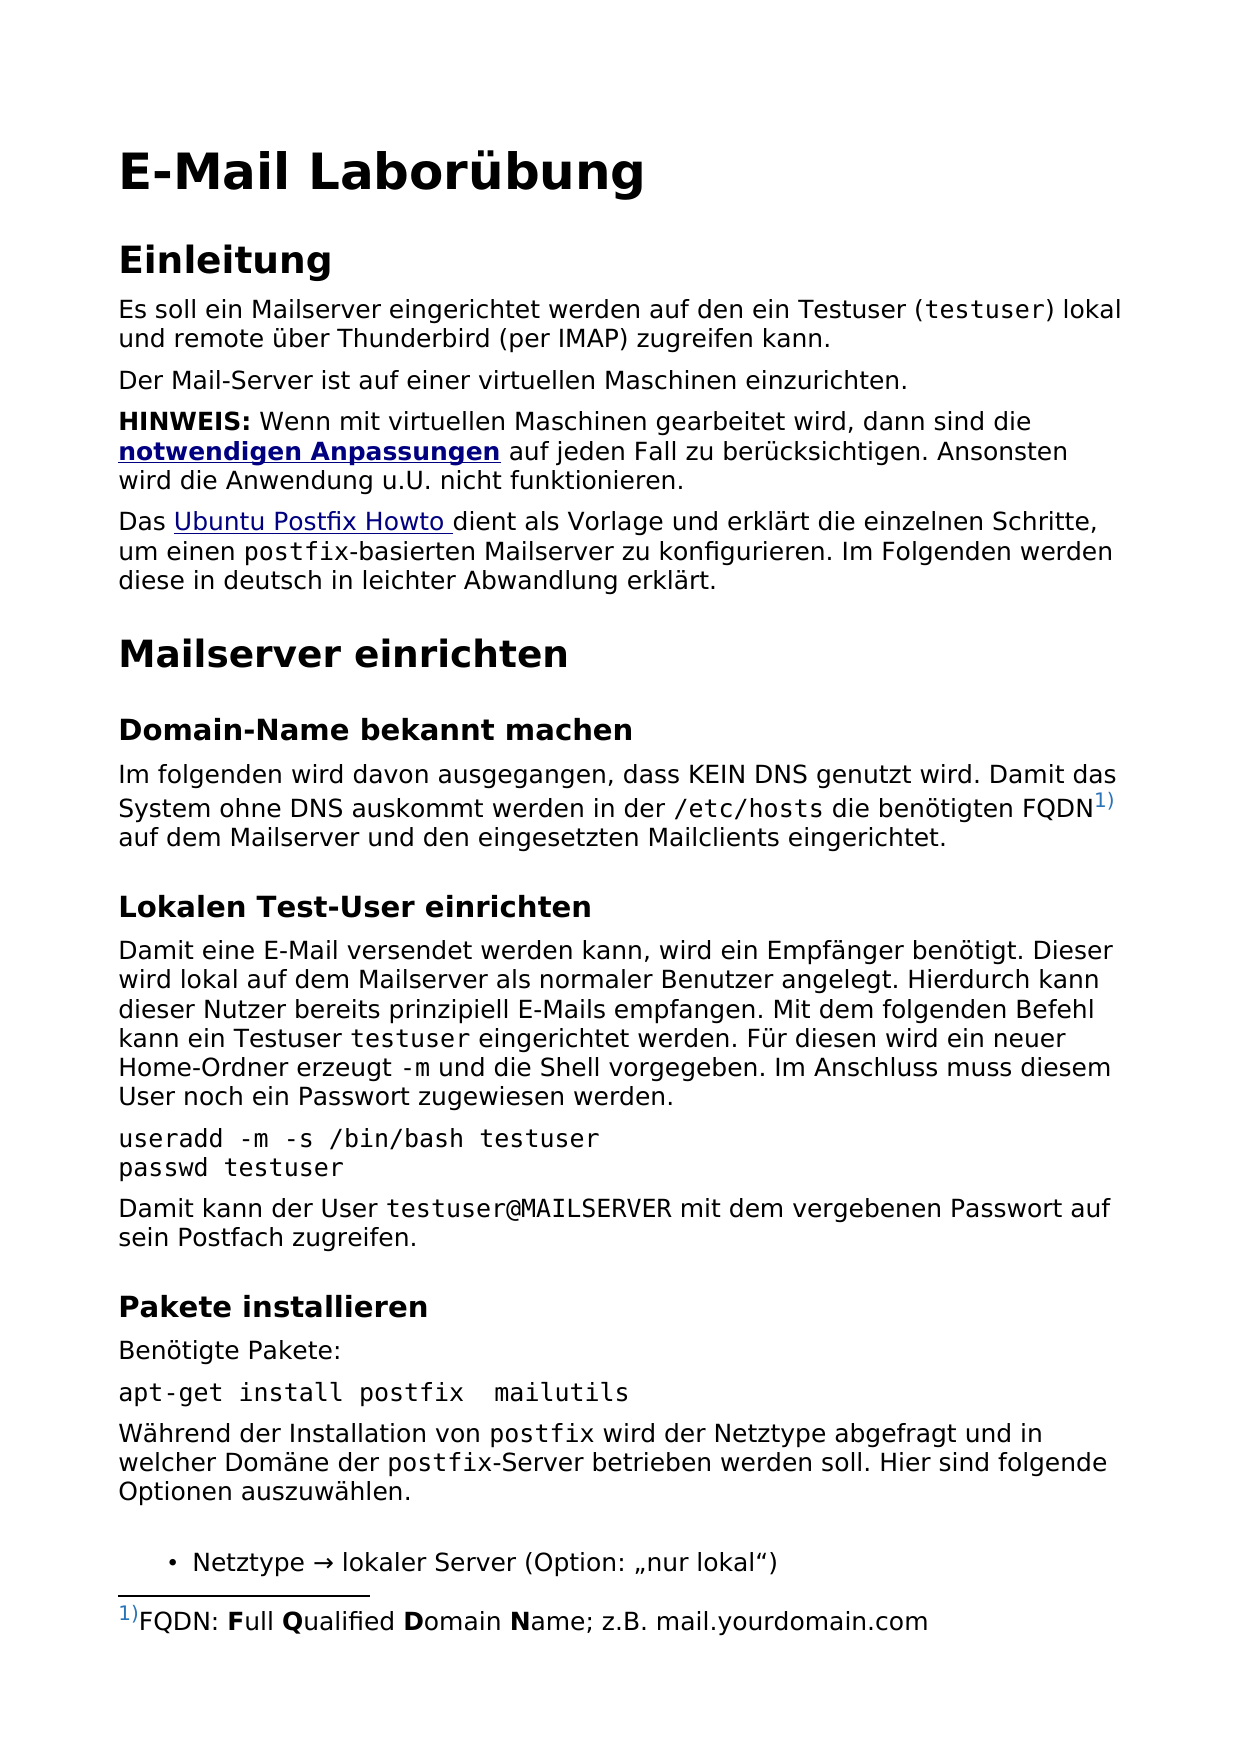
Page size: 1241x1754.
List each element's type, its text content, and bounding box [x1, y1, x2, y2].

text Damit kann der User testuser@MAILSERVER mit dem vergebenen Passwort auf sein Postfach zugreifen. [118, 1194, 1122, 1252]
subtitle Lokalen Test-User einrichten [118, 890, 1122, 924]
text Damit eine E-Mail versendet werden kann, wird ein Empfänger benötigt. Dieser wird lokal auf dem Mailserver als normaler Benutzer angelegt. Hierdurch kann dieser Nutzer bereits prinzipiell E-Mails empfangen. Mit dem folgenden Befehl kann ein Testuser testuser eingerichtet werden. Für diesen wird ein neuer Home-Ordner erzeugt -m und die Shell vorgegeben. Im Anschluss muss diesem User noch ein Passwort zugewiesen werden. [118, 936, 1122, 1111]
subtitle Mailserver einrichten [118, 632, 1122, 676]
text FQDN: Full Qualified Domain Name; z.B. mail.yourdomain.com [118, 1602, 1122, 1636]
text HINWEIS: Wenn mit virtuellen Maschinen gearbeitet wird, dann sind die notwendigen Anpassungen auf jeden Fall zu berücksichtigen. Ansonsten wird die Anwendung u.U. nicht funktionieren. [118, 407, 1122, 495]
text Während der Installation von postfix wird der Netztype abgefragt und in welcher Domäne der postfix-Server betrieben werden soll. Hier sind folgende Optionen auszuwählen. [118, 1419, 1122, 1506]
text Das Ubuntu Postfix Howto dient als Vorlage und erklärt die einzelnen Schritte, um einen postfix-basierten Mailserver zu konfigurieren. Im Folgenden werden diese in deutsch in leichter Abwandlung erklärt. [118, 507, 1122, 595]
text Benötigte Pakete: [118, 1336, 1122, 1366]
text apt-get install postfix mailutils [118, 1378, 1122, 1407]
subtitle Einleitung [118, 239, 1122, 282]
subtitle Pakete installieren [118, 1290, 1122, 1324]
list Netztype → lokaler Server (Option: „nur lokal“) [177, 1548, 1122, 1578]
subtitle E-Mail Laborübung [118, 143, 1122, 201]
subtitle Domain-Name bekannt machen [118, 714, 1122, 748]
text Es soll ein Mailserver eingerichtet werden auf den ein Testuser (testuser) lokal und remote über Thunderbird (per IMAP) zugreifen kann. [118, 295, 1122, 353]
text Im folgenden wird davon ausgegangen, dass KEIN DNS genutzt wird. Damit das System ohne DNS auskommt werden in der /etc/hosts die benötigten FQDN auf dem Mailserver und den eingesetzten Mailclients eingerichtet. [118, 760, 1122, 852]
text useradd -m -s /bin/bash testuser passwd testuser [118, 1124, 1122, 1182]
text Der Mail-Server ist auf einer virtuellen Maschinen einzurichten. [118, 366, 1122, 395]
